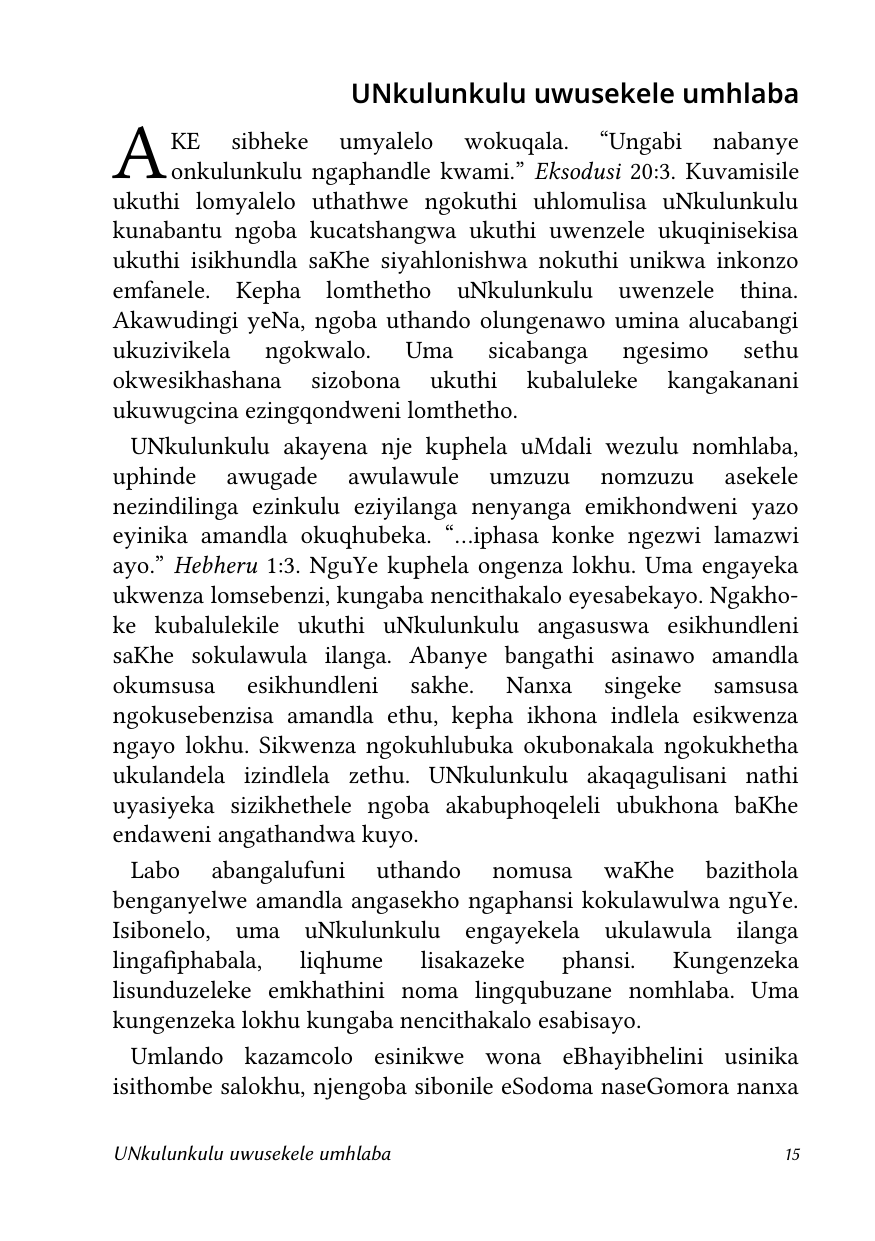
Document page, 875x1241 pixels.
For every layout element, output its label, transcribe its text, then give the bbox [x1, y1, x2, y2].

text Umlando kazamcolo esinikwe wona eBhayibhelini usinika isithombe salokhu, njengoba sibonile eSodoma naseGomora nanxa [112, 1042, 799, 1100]
text AKE sibheke umyalelo wokuqala. “Ungabi nabanye onkulunkulu ngaphandle kwami.” Eksodusi 20:3. Kuvamisile ukuthi lomyalelo uthathwe ngokuthi uhlomulisa uNkulunkulu kunabantu ngoba kucatshangwa ukuthi uwenzele ukuqinisekisa ukuthi isikhundla saKhe siyahlonishwa nokuthi unikwa inkonzo emfanele. Kepha lomthetho uNkulunkulu uwenzele thina. Akawudingi yeNa, ngoba uthando olungenawo umina alucabangi ukuzivikela ngokwalo. Uma sicabanga ngesimo sethu okwesikhashana sizobona ukuthi kubaluleke kangakanani ukuwugcina ezingqondweni lomthetho. [112, 127, 799, 424]
text Labo abangalufuni uthando nomusa waKhe bazithola benganyelwe amandla angasekho ngaphansi kokulawulwa nguYe. Isibonelo, uma uNkulunkulu engayekela ukulawula ilanga lingafiphabala, liqhume lisakazeke phansi. Kungenzeka lisunduzeleke emkhathini noma lingqubuzane nomhlaba. Uma kungenzeka lokhu kungaba nencithakalo esabisayo. [112, 856, 799, 1034]
subtitle UNkulunkulu uwusekele umhlaba [112, 75, 799, 112]
text UNkulunkulu akayena nje kuphela uMdali wezulu nomhlaba, uphinde awugade awulawule umzuzu nomzuzu asekele nezindilinga ezinkulu eziyilanga nenyanga emikhondweni yazo eyinika amandla okuqhubeka. “…iphasa konke ngezwi lamazwi ayo.” Hebheru 1:3. NguYe kuphela ongenza lokhu. Uma engayeka ukwenza lomsebenzi, kungaba nencithakalo eyesabekayo. Ngakho-ke kubalulekile ukuthi uNkulunkulu angasuswa esikhundleni saKhe sokulawula ilanga. Abanye bangathi asinawo amandla okumsusa esikhundleni sakhe. Nanxa singeke samsusa ngokusebenzisa amandla ethu, kepha ikhona indlela esikwenza ngayo lokhu. Sikwenza ngokuhlubuka okubonakala ngokukhetha ukulandela izindlela zethu. UNkulunkulu akaqagulisani nathi uyasiyeka sizikhethele ngoba akabuphoqeleli ubukhona baKhe endaweni angathandwa kuyo. [112, 432, 799, 849]
